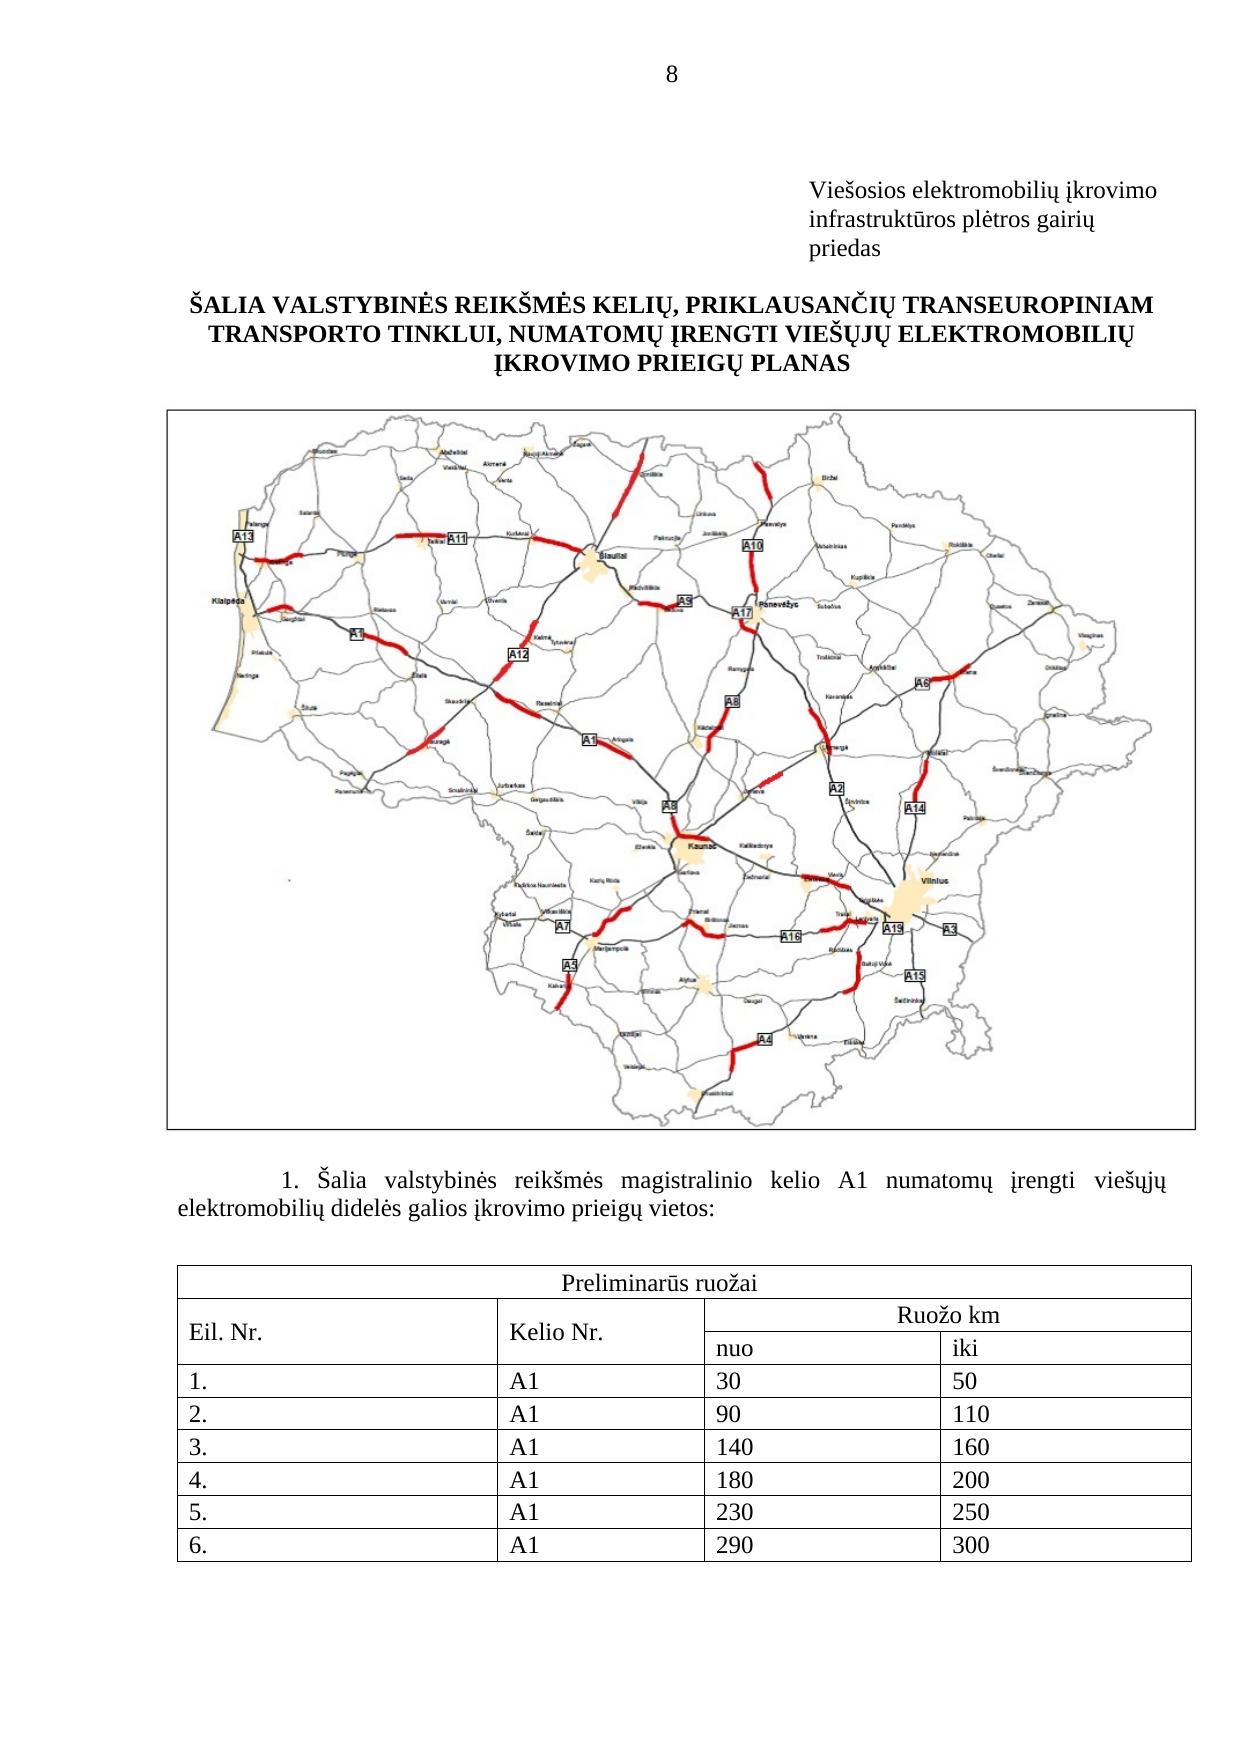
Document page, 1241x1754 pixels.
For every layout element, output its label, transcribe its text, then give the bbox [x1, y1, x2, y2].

table_cell A1 [498, 1365, 704, 1397]
table_cell 140 [705, 1430, 940, 1462]
table_cell iki [941, 1332, 1191, 1364]
text 1. Šalia valstybinės reikšmės magistralinio kelio A1 numatomų įrengti viešųjų elektromobilių didelės galios įkrovimo prieigų vietos: [177, 1165, 1166, 1222]
text Šalia valstybinės reikšmės kelių, priklausančių transeuropiniam transporto tinklui, numatomų įrengti viešųjų elektromobilių įkrovimo prieigų PLANAS [177, 291, 1166, 377]
table_cell 180 [705, 1463, 940, 1495]
table_cell 300 [941, 1529, 1191, 1561]
table_cell 5. [178, 1496, 497, 1528]
table_cell 2. [178, 1398, 497, 1429]
table_cell 1. [178, 1365, 497, 1397]
table_cell A1 [498, 1430, 704, 1462]
text Viešosios elektromobilių įkrovimo [809, 176, 1166, 204]
table_cell A1 [498, 1529, 704, 1561]
table_cell 50 [941, 1365, 1191, 1397]
table_cell 160 [941, 1430, 1191, 1462]
table_cell 110 [941, 1398, 1191, 1429]
table_cell 30 [705, 1365, 940, 1397]
table_cell Eil. Nr. [178, 1299, 497, 1364]
table_cell A1 [498, 1463, 704, 1495]
table_cell 250 [941, 1496, 1191, 1528]
table_cell 6. [178, 1529, 497, 1561]
table_cell A1 [498, 1398, 704, 1429]
text infrastruktūros plėtros gairių [809, 204, 1166, 233]
table_cell 230 [705, 1496, 940, 1528]
table_cell 4. [178, 1463, 497, 1495]
table_cell 200 [941, 1463, 1191, 1495]
table_cell nuo [705, 1332, 940, 1364]
table_cell A1 [498, 1496, 704, 1528]
table_header Preliminarūs ruožai [178, 1266, 1191, 1298]
text priedas [809, 233, 1166, 262]
table_cell 3. [178, 1430, 497, 1462]
table_cell 90 [705, 1398, 940, 1429]
table_cell Kelio Nr. [498, 1299, 704, 1364]
table_cell 290 [705, 1529, 940, 1561]
table_cell Ruožo km [705, 1299, 1191, 1331]
